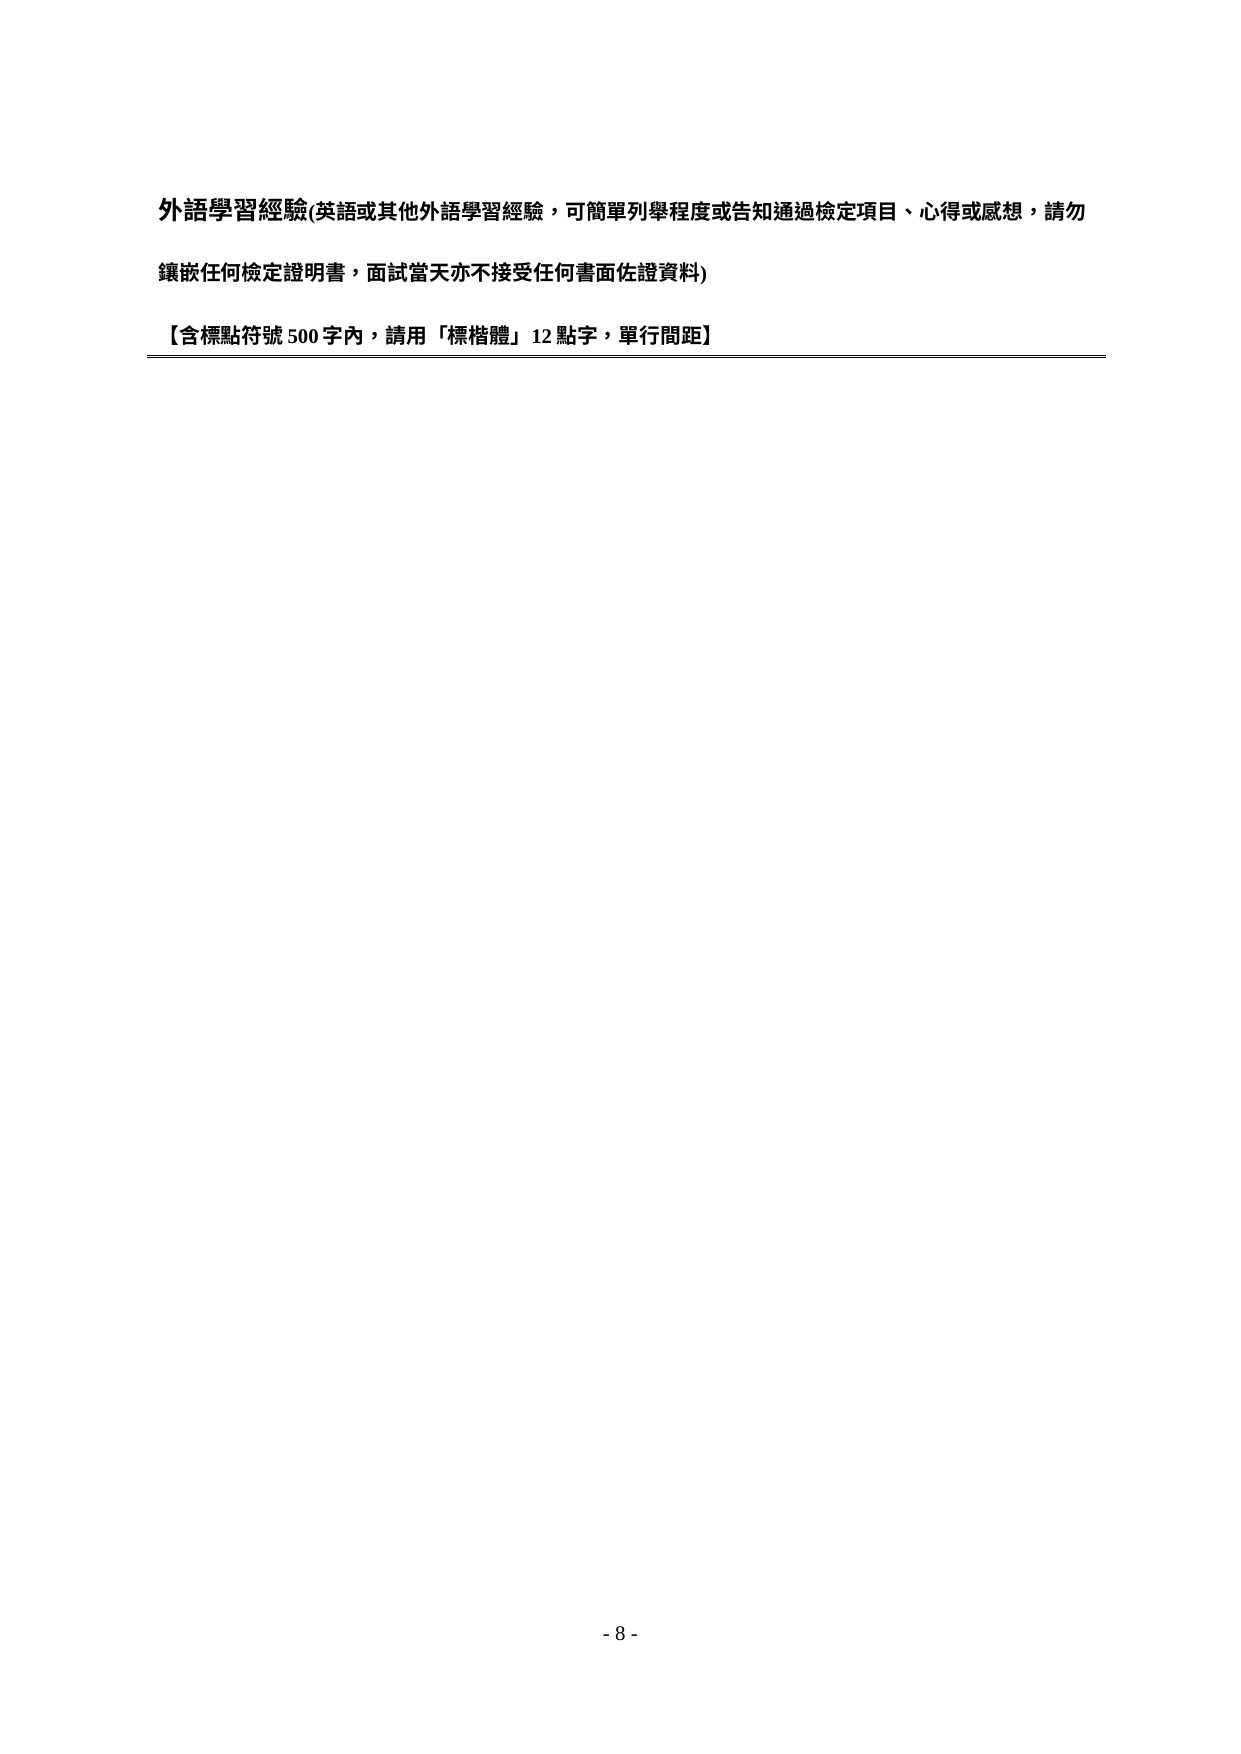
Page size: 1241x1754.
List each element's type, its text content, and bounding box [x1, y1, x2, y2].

table_header 外語學習經驗(英語或其他外語學習經驗，可簡單列舉程度或告知通過檢定項目、心得或感想，請勿鑲嵌任何檢定證明書，面試當天亦不接受任何書面佐證資料) 【含標點符號500字內，請用「標楷體」12點字，單行間距】 [147, 167, 1106, 355]
